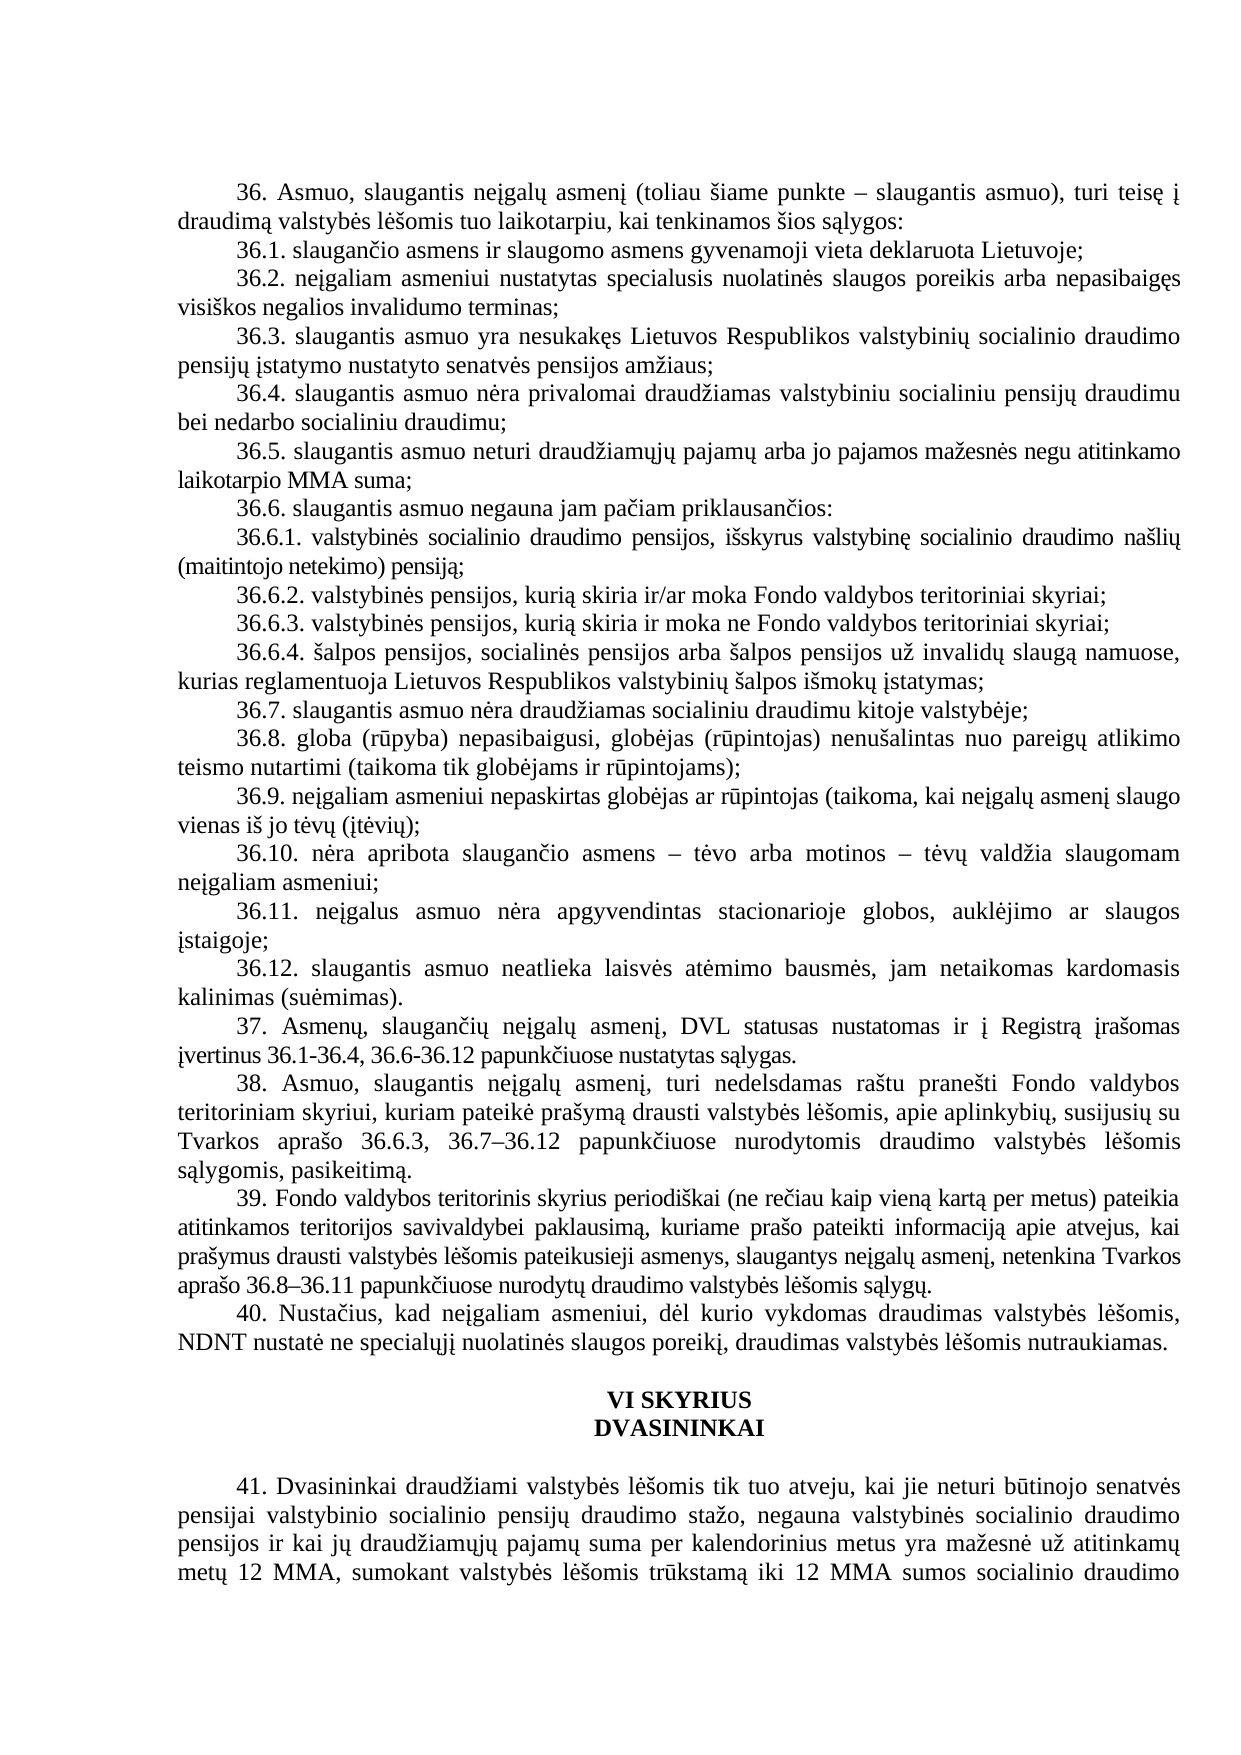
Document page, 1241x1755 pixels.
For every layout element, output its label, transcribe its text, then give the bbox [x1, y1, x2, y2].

text 40. Nustačius, kad neįgaliam asmeniui, dėl kurio vykdomas draudimas valstybės lėšomis, NDNT nustatė ne specialųjį nuolatinės slaugos poreikį, draudimas valstybės lėšomis nutraukiamas. [177, 1298, 1181, 1356]
text 36.5. slaugantis asmuo neturi draudžiamųjų pajamų arba jo pajamos mažesnės negu atitinkamo laikotarpio MMA suma; [177, 436, 1181, 493]
text 36.1. slaugančio asmens ir slaugomo asmens gyvenamoji vieta deklaruota Lietuvoje; [177, 235, 1181, 263]
text 38. Asmuo, slaugantis neįgalų asmenį, turi nedelsdamas raštu pranešti Fondo valdybos teritoriniam skyriui, kuriam pateikė prašymą drausti valstybės lėšomis, apie aplinkybių, susijusių su Tvarkos aprašo 36.6.3, 36.7–36.12 papunkčiuose nurodytomis draudimo valstybės lėšomis sąlygomis, pasikeitimą. [177, 1068, 1181, 1183]
text 39. Fondo valdybos teritorinis skyrius periodiškai (ne rečiau kaip vieną kartą per metus) pateikia atitinkamos teritorijos savivaldybei paklausimą, kuriame prašo pateikti informaciją apie atvejus, kai prašymus drausti valstybės lėšomis pateikusieji asmenys, slaugantys neįgalų asmenį, netenkina Tvarkos aprašo 36.8–36.11 papunkčiuose nurodytų draudimo valstybės lėšomis sąlygų. [177, 1183, 1181, 1298]
text 41. Dvasininkai draudžiami valstybės lėšomis tik tuo atveju, kai jie neturi būtinojo senatvės pensijai valstybinio socialinio pensijų draudimo stažo, negauna valstybinės socialinio draudimo pensijos ir kai jų draudžiamųjų pajamų suma per kalendorinius metus yra mažesnė už atitinkamų metų 12 MMA, sumokant valstybės lėšomis trūkstamą iki 12 MMA sumos socialinio draudimo [177, 1471, 1181, 1586]
text 36.6.2. valstybinės pensijos, kurią skiria ir/ar moka Fondo valdybos teritoriniai skyriai; [177, 580, 1181, 608]
text 36.6. slaugantis asmuo negauna jam pačiam priklausančios: [177, 493, 1181, 522]
text 36. Asmuo, slaugantis neįgalų asmenį (toliau šiame punkte – slaugantis asmuo), turi teisę į draudimą valstybės lėšomis tuo laikotarpiu, kai tenkinamos šios sąlygos: [177, 177, 1181, 235]
text 36.12. slaugantis asmuo neatlieka laisvės atėmimo bausmės, jam netaikomas kardomasis kalinimas (suėmimas). [177, 953, 1181, 1011]
text 36.6.4. šalpos pensijos, socialinės pensijos arba šalpos pensijos už invalidų slaugą namuose, kurias reglamentuoja Lietuvos Respublikos valstybinių šalpos išmokų įstatymas; [177, 637, 1181, 695]
text 36.4. slaugantis asmuo nėra privalomai draudžiamas valstybiniu socialiniu pensijų draudimu bei nedarbo socialiniu draudimu; [177, 378, 1181, 436]
text 36.6.3. valstybinės pensijos, kurią skiria ir moka ne Fondo valdybos teritoriniai skyriai; [177, 608, 1181, 637]
text 36.9. neįgaliam asmeniui nepaskirtas globėjas ar rūpintojas (taikoma, kai neįgalų asmenį slaugo vienas iš jo tėvų (įtėvių); [177, 781, 1181, 838]
text 36.3. slaugantis asmuo yra nesukakęs Lietuvos Respublikos valstybinių socialinio draudimo pensijų įstatymo nustatyto senatvės pensijos amžiaus; [177, 321, 1181, 378]
text 36.7. slaugantis asmuo nėra draudžiamas socialiniu draudimu kitoje valstybėje; [177, 695, 1181, 723]
text 36.11. neįgalus asmuo nėra apgyvendintas stacionarioje globos, auklėjimo ar slaugos įstaigoje; [177, 896, 1181, 953]
text DVASININKAI [177, 1413, 1181, 1442]
text 36.6.1. valstybinės socialinio draudimo pensijos, išskyrus valstybinę socialinio draudimo našlių (maitintojo netekimo) pensiją; [177, 522, 1181, 580]
text 36.8. globa (rūpyba) nepasibaigusi, globėjas (rūpintojas) nenušalintas nuo pareigų atlikimo teismo nutartimi (taikoma tik globėjams ir rūpintojams); [177, 723, 1181, 781]
text 37. Asmenų, slaugančių neįgalų asmenį, DVL statusas nustatomas ir į Registrą įrašomas įvertinus 36.1-36.4, 36.6-36.12 papunkčiuose nustatytas sąlygas. [177, 1011, 1181, 1068]
text VI SKYRIUS [177, 1385, 1181, 1413]
text 36.10. nėra apribota slaugančio asmens – tėvo arba motinos – tėvų valdžia slaugomam neįgaliam asmeniui; [177, 838, 1181, 896]
text 36.2. neįgaliam asmeniui nustatytas specialusis nuolatinės slaugos poreikis arba nepasibaigęs visiškos negalios invalidumo terminas; [177, 263, 1181, 321]
